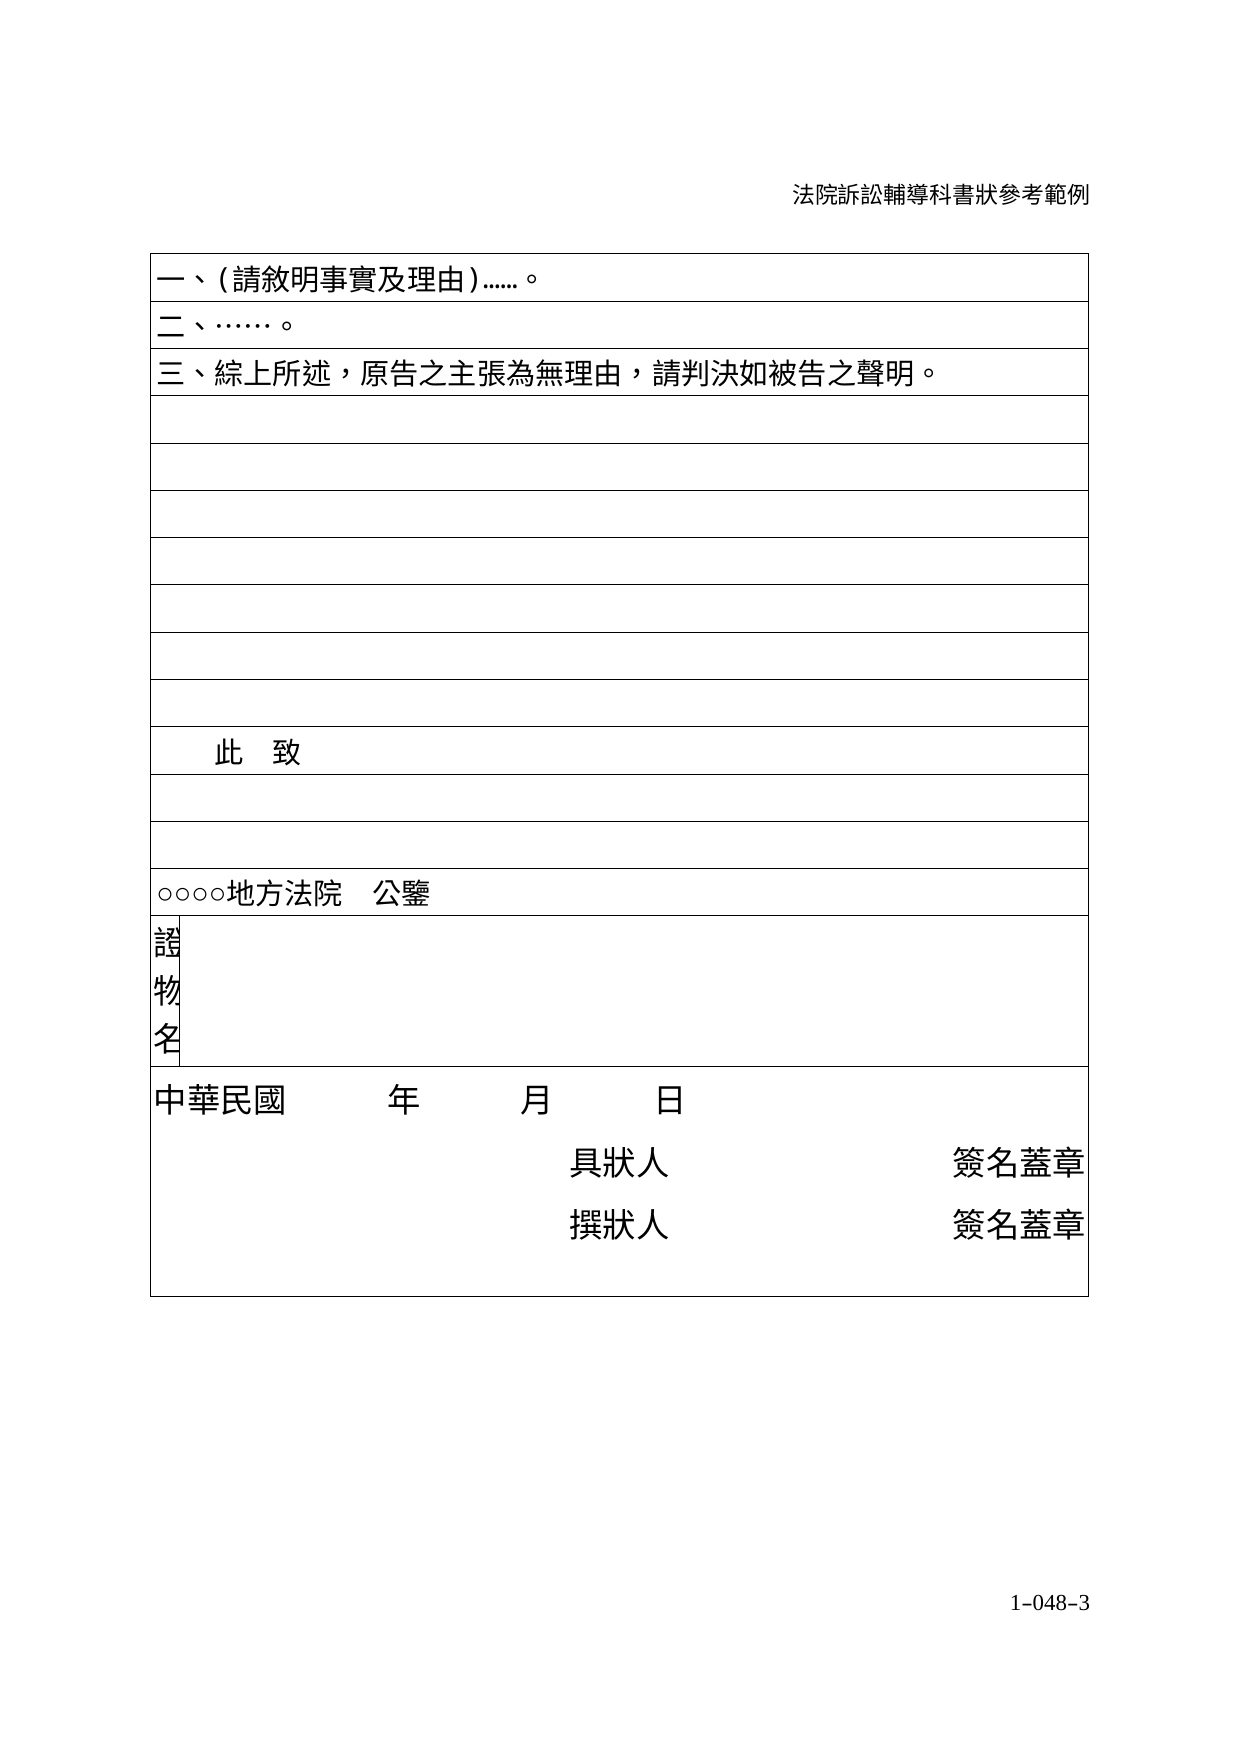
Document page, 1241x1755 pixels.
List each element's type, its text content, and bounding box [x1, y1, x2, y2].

table_cell [151, 680, 1088, 726]
table_cell [180, 916, 1088, 1066]
table_cell [151, 822, 1088, 868]
table_cell 證物名稱 及件數 [151, 916, 179, 1066]
table_cell [151, 775, 1088, 821]
table_cell [151, 538, 1088, 584]
table_cell ○○○○地方法院 公鑒 [151, 869, 1088, 915]
table_cell [151, 633, 1088, 679]
table_cell 中華民國 年 月 日 具狀人 簽名蓋章 撰狀人 簽名蓋章 [151, 1067, 1088, 1296]
table_cell [151, 396, 1088, 442]
table_cell 二、……。 [151, 302, 1088, 348]
table_cell 三、綜上所述，原告之主張為無理由，請判決如被告之聲明。 [151, 349, 1088, 395]
table_cell [151, 444, 1088, 490]
table_cell [151, 585, 1088, 632]
table_cell 此 致 [151, 727, 1088, 773]
table_cell 一、(請敘明事實及理由)……。 [151, 254, 1088, 301]
table_cell [151, 491, 1088, 537]
